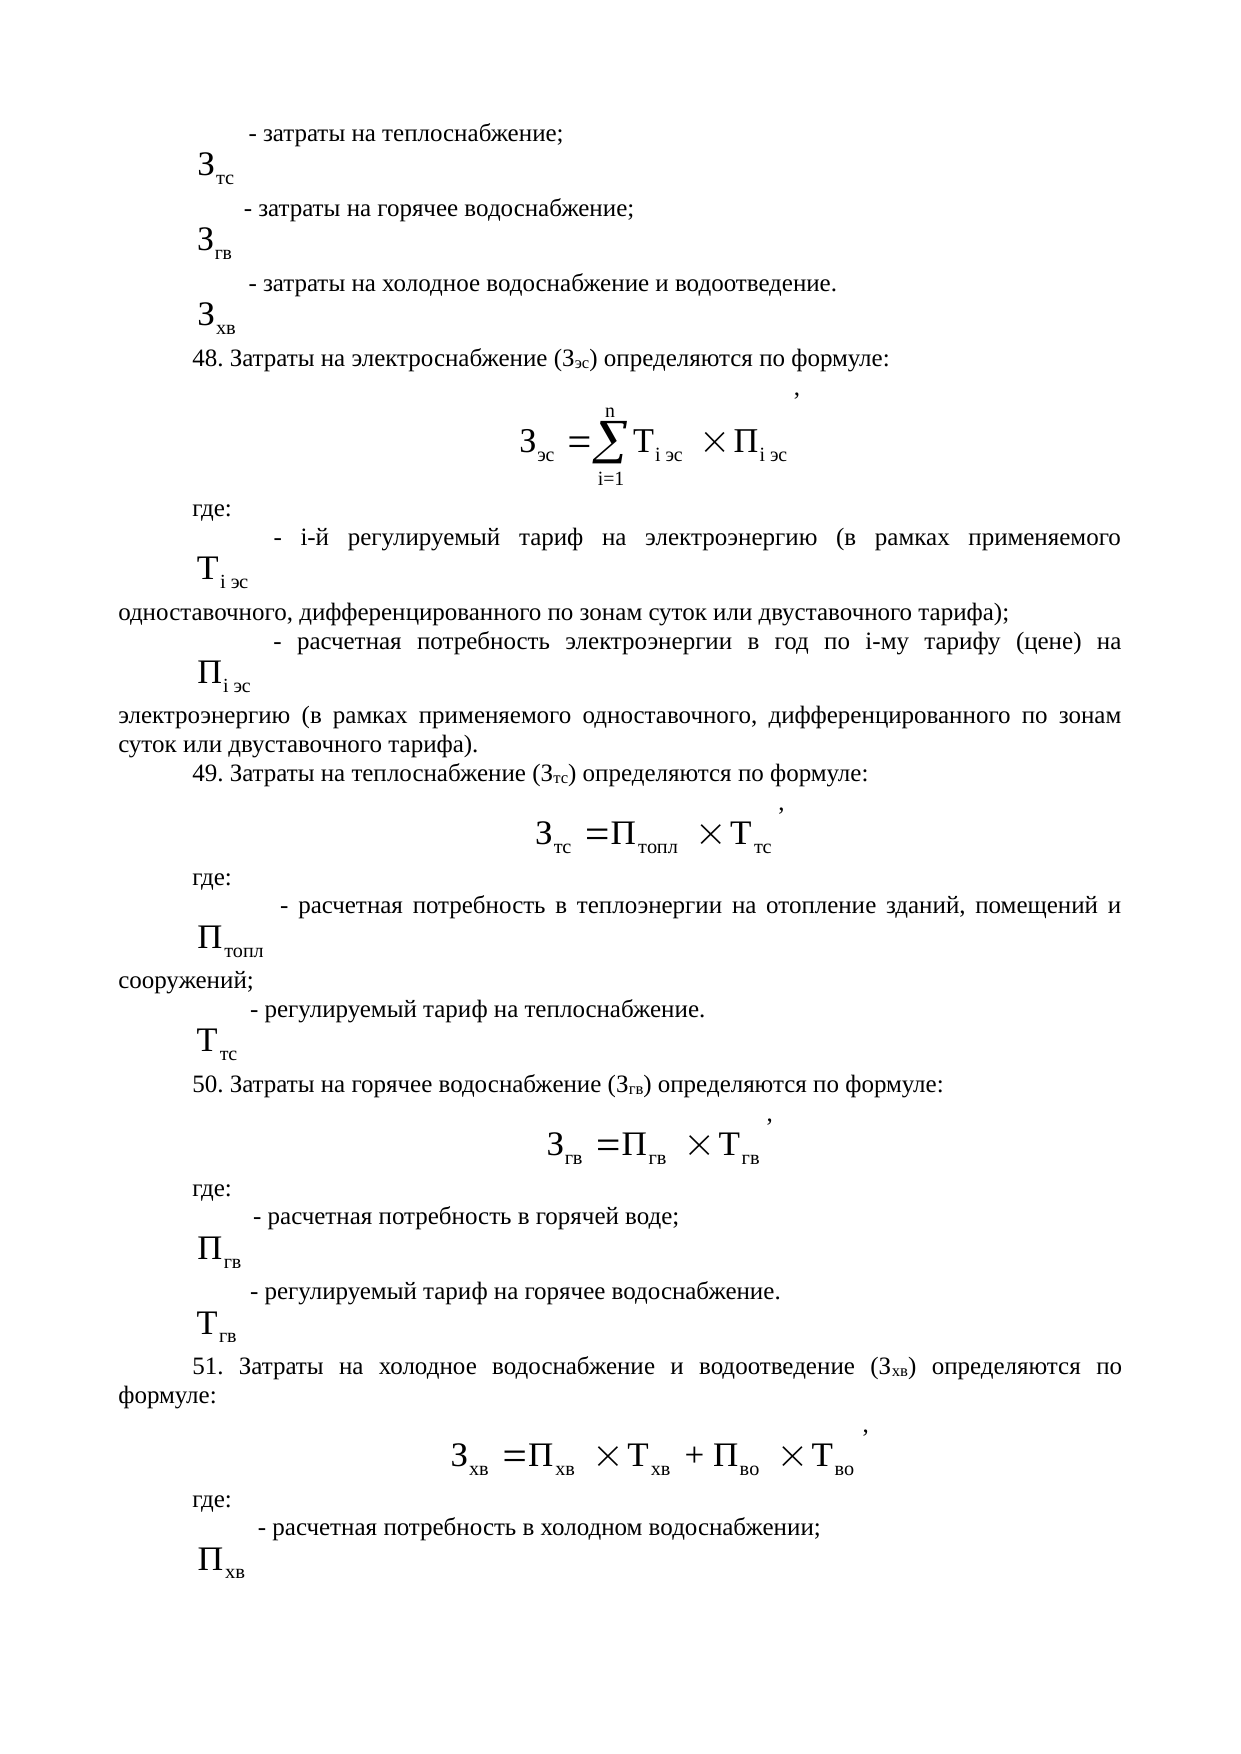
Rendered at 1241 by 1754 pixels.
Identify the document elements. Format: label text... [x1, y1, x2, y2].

text где: [118, 1484, 1122, 1512]
text 49. Затраты на теплоснабжение (Зтс) определяются по формуле: [118, 758, 1122, 787]
text , [118, 372, 1122, 493]
text - затраты на холодное водоснабжение и водоотведение. [118, 268, 1122, 343]
text - регулируемый тариф на горячее водоснабжение. [118, 1276, 1122, 1351]
text - затраты на теплоснабжение; [118, 118, 1122, 193]
text 48. Затраты на электроснабжение (Зэс) определяются по формуле: [118, 343, 1122, 372]
text , [118, 1098, 1122, 1173]
text - i-й регулируемый тариф на электроэнергию (в рамках применяемого одноставочного, дифференцированного по зонам суток или двуставочного тарифа); [118, 522, 1122, 626]
text где: [118, 1173, 1122, 1201]
text где: [118, 862, 1122, 891]
text , [118, 1409, 1122, 1484]
text - расчетная потребность в теплоэнергии на отопление зданий, помещений и сооружений; [118, 891, 1122, 994]
text - затраты на горячее водоснабжение; [118, 193, 1122, 268]
text - расчетная потребность в горячей воде; [118, 1201, 1122, 1276]
text где: [118, 493, 1122, 522]
text - регулируемый тариф на теплоснабжение. [118, 994, 1122, 1069]
text , [118, 787, 1122, 862]
text - расчетная потребность электроэнергии в год по i-му тарифу (цене) на электроэнергию (в рамках применяемого одноставочного, дифференцированного по зонам суток или двуставочного тарифа). [118, 626, 1122, 758]
text - расчетная потребность в холодном водоснабжении; [118, 1512, 1122, 1587]
text 50. Затраты на горячее водоснабжение (Згв) определяются по формуле: [118, 1069, 1122, 1098]
text 51. Затраты на холодное водоснабжение и водоотведение (Зхв) определяются по формуле: [118, 1351, 1122, 1409]
